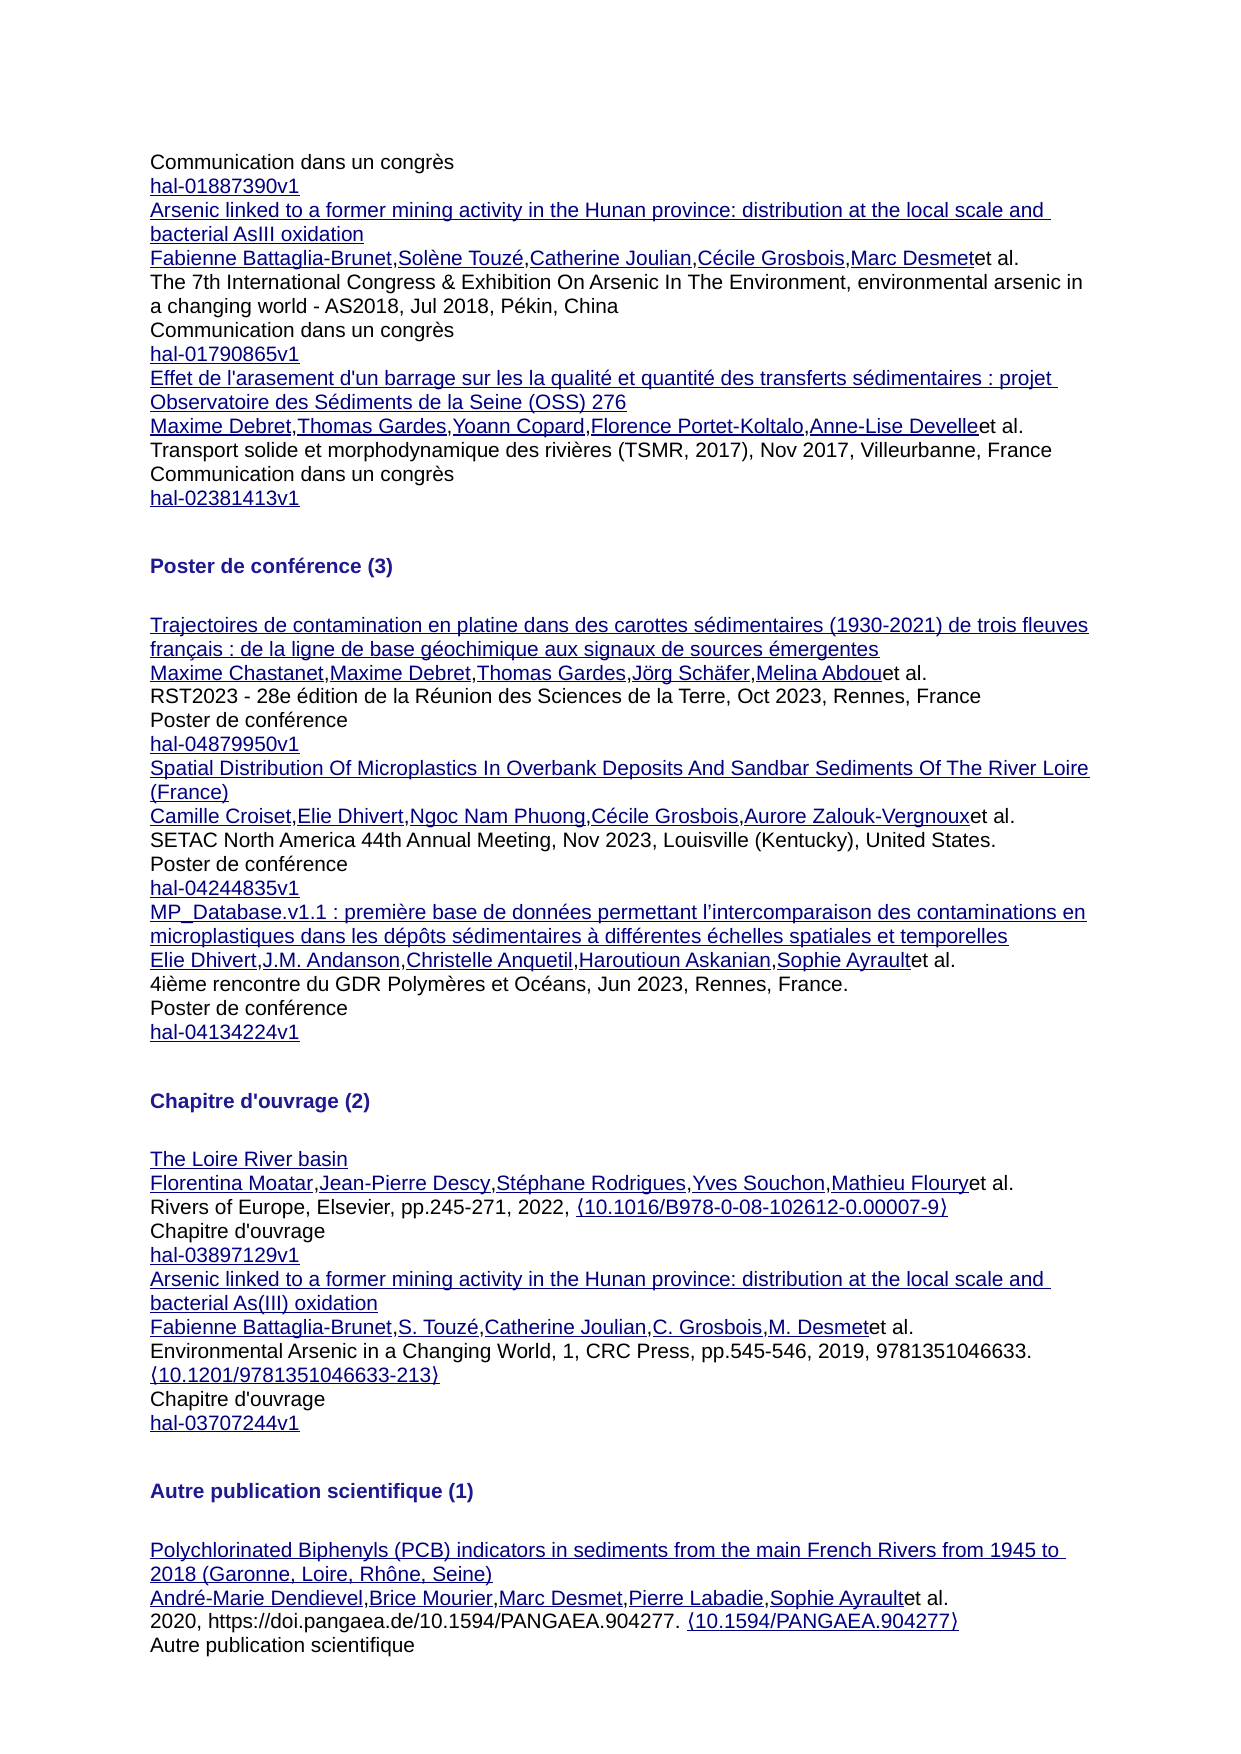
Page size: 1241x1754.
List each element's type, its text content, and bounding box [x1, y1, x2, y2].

subtitle Poster de conférence (3) [150, 554, 1090, 578]
table_cell Communication dans un congrès hal-01887390v1 [150, 150, 1090, 198]
table_header Trajectoires de contamination en platine dans des carottes sédimentaires (1930-2021) de trois fleuves français : de la ligne de base géochimique aux signaux de sources émergentes Maxime Chastanet,Maxime Debret,Thomas Gardes,Jörg Schäfer,Melina Abdouet al. RST2023 - 28e édition de la Réunion des Sciences de la Terre, Oct 2023, Rennes, France Poster de conférence hal-04879950v1 [150, 613, 1090, 756]
table_header Polychlorinated Biphenyls (PCB) indicators in sediments from the main French Rivers from 1945 to 2018 (Garonne, Loire, Rhône, Seine) André-Marie Dendievel,Brice Mourier,Marc Desmet,Pierre Labadie,Sophie Ayraultet al. 2020, https://doi.pangaea.de/10.1594/PANGAEA.904277. ⟨10.1594/PANGAEA.904277⟩ Autre publication scientifique [150, 1538, 1090, 1657]
table_cell MP_Database.v1.1 : première base de données permettant l’intercomparaison des contaminations en microplastiques dans les dépôts sédimentaires à différentes échelles spatiales et temporelles Elie Dhivert,J.M. Andanson,Christelle Anquetil,Haroutioun Askanian,Sophie Ayraultet al. 4ième rencontre du GDR Polymères et Océans, Jun 2023, Rennes, France. Poster de conférence hal-04134224v1 [150, 900, 1090, 1044]
table_cell Spatial Distribution Of Microplastics In Overbank Deposits And Sandbar Sediments Of The River Loire [150, 756, 1090, 777]
subtitle Autre publication scientifique (1) [150, 1479, 1090, 1503]
table_cell Arsenic linked to a former mining activity in the Hunan province: distribution at the local scale and bacterial AsIII oxidation Fabienne Battaglia-Brunet,Solène Touzé,Catherine Joulian,Cécile Grosbois,Marc Desmetet al. The 7th International Congress & Exhibition On Arsenic In The Environment, environmental arsenic in a changing world - AS2018, Jul 2018, Pékin, China Communication dans un congrès hal-01790865v1 [150, 198, 1090, 366]
table_header The Loire River basin Florentina Moatar,Jean-Pierre Descy,Stéphane Rodrigues,Yves Souchon,Mathieu Flouryet al. Rivers of Europe, Elsevier, pp.245-271, 2022, ⟨10.1016/B978-0-08-102612-0.00007-9⟩ Chapitre d'ouvrage hal-03897129v1 [150, 1147, 1090, 1267]
subtitle Chapitre d'ouvrage (2) [150, 1088, 1090, 1112]
table_cell Arsenic linked to a former mining activity in the Hunan province: distribution at the local scale and bacterial As(III) oxidation Fabienne Battaglia-Brunet,S. Touzé,Catherine Joulian,C. Grosbois,M. Desmetet al. Environmental Arsenic in a Changing World, 1, CRC Press, pp.545-546, 2019, 9781351046633. ⟨10.1201/9781351046633-213⟩ Chapitre d'ouvrage hal-03707244v1 [150, 1267, 1090, 1434]
table_cell (France) Camille Croiset,Elie Dhivert,Ngoc Nam Phuong,Cécile Grosbois,Aurore Zalouk-Vergnouxet al. SETAC North America 44th Annual Meeting, Nov 2023, Louisville (Kentucky), United States. Poster de conférence hal-04244835v1 [150, 778, 1090, 900]
table_cell Effet de l'arasement d'un barrage sur les la qualité et quantité des transferts sédimentaires : projet Observatoire des Sédiments de la Seine (OSS) 276 Maxime Debret,Thomas Gardes,Yoann Copard,Florence Portet-Koltalo,Anne-Lise Develleet al. Transport solide et morphodynamique des rivières (TSMR, 2017), Nov 2017, Villeurbanne, France Communication dans un congrès hal-02381413v1 [150, 366, 1090, 509]
